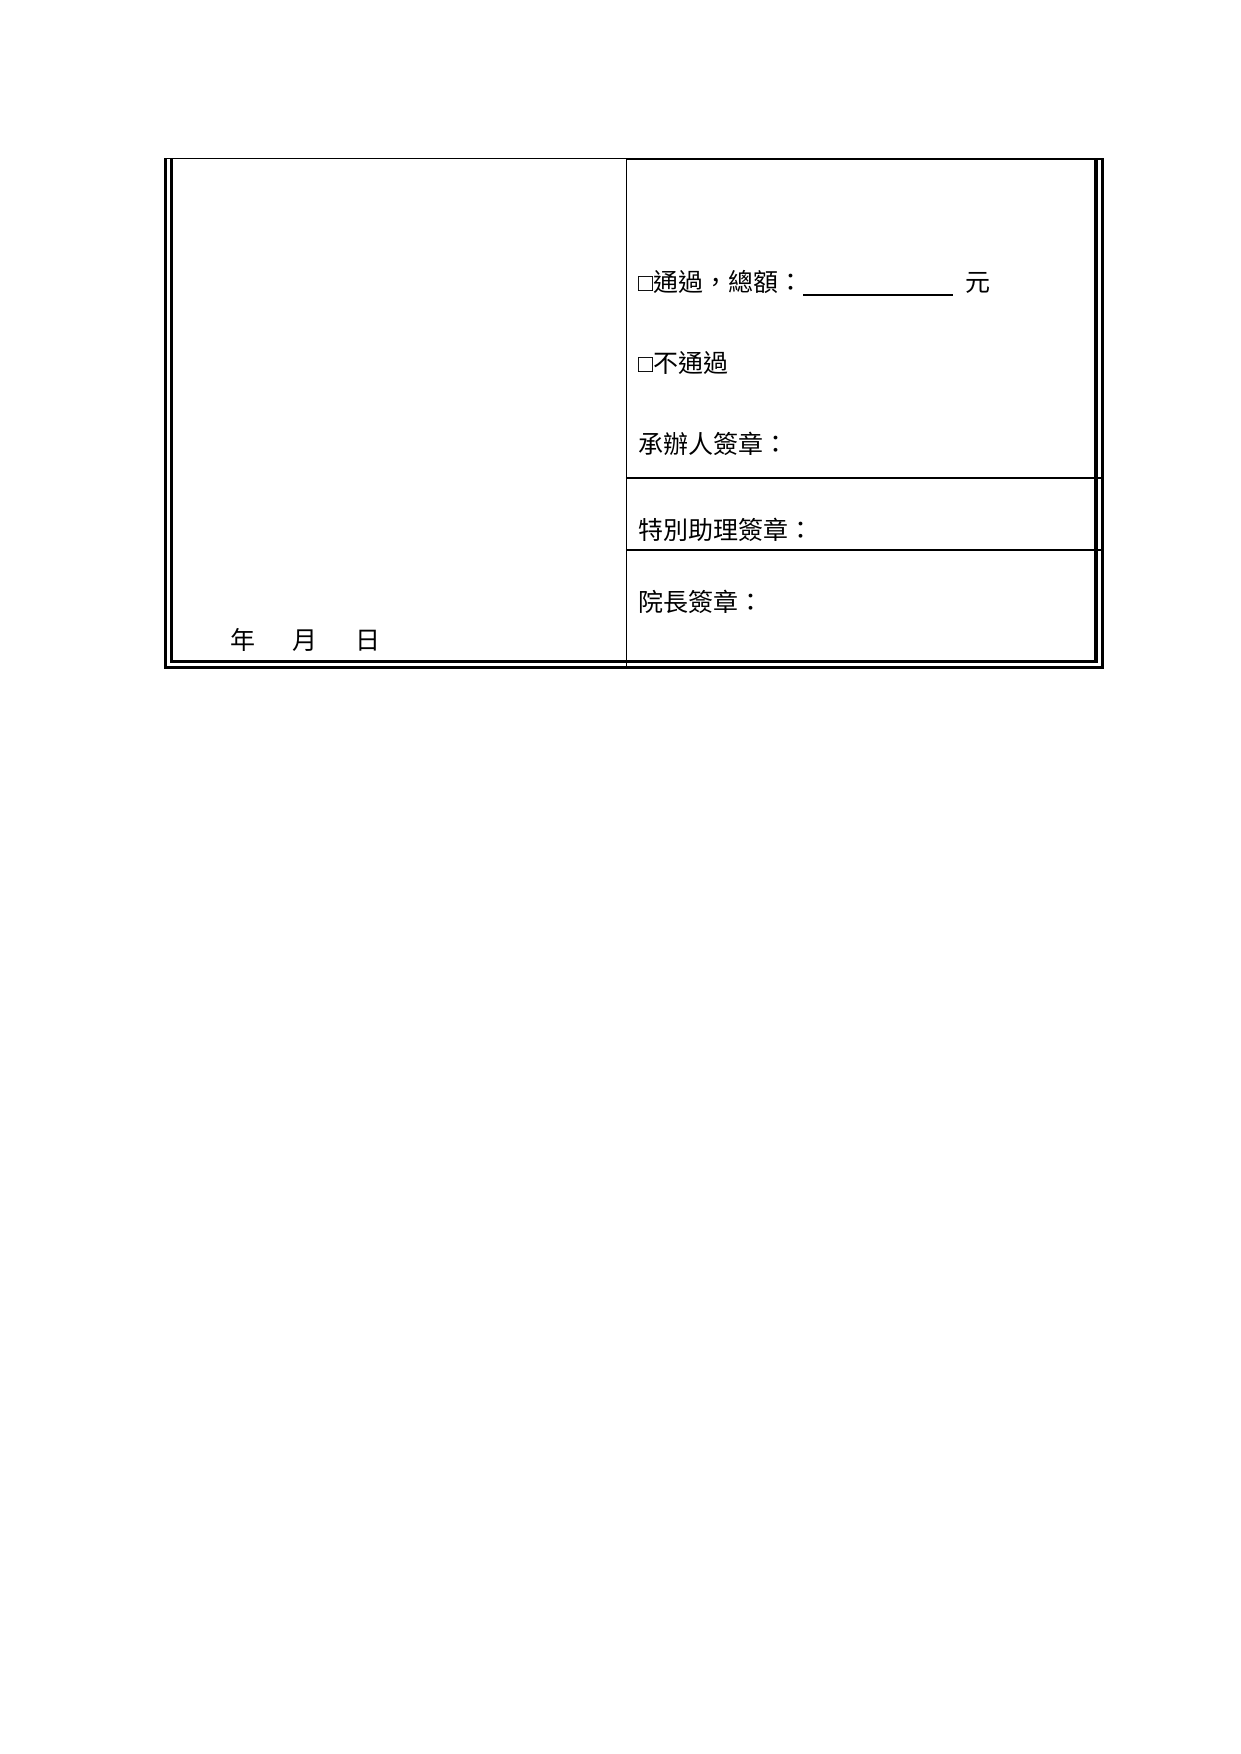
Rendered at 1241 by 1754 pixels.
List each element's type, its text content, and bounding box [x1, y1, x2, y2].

table_cell 年 月 日 [173, 159, 626, 660]
table_cell 院長簽章： [627, 551, 1094, 660]
table_cell 特別助理簽章： [627, 479, 1094, 549]
table_cell □通過，總額： 元 □不通過 承辦人簽章： [627, 160, 1094, 477]
